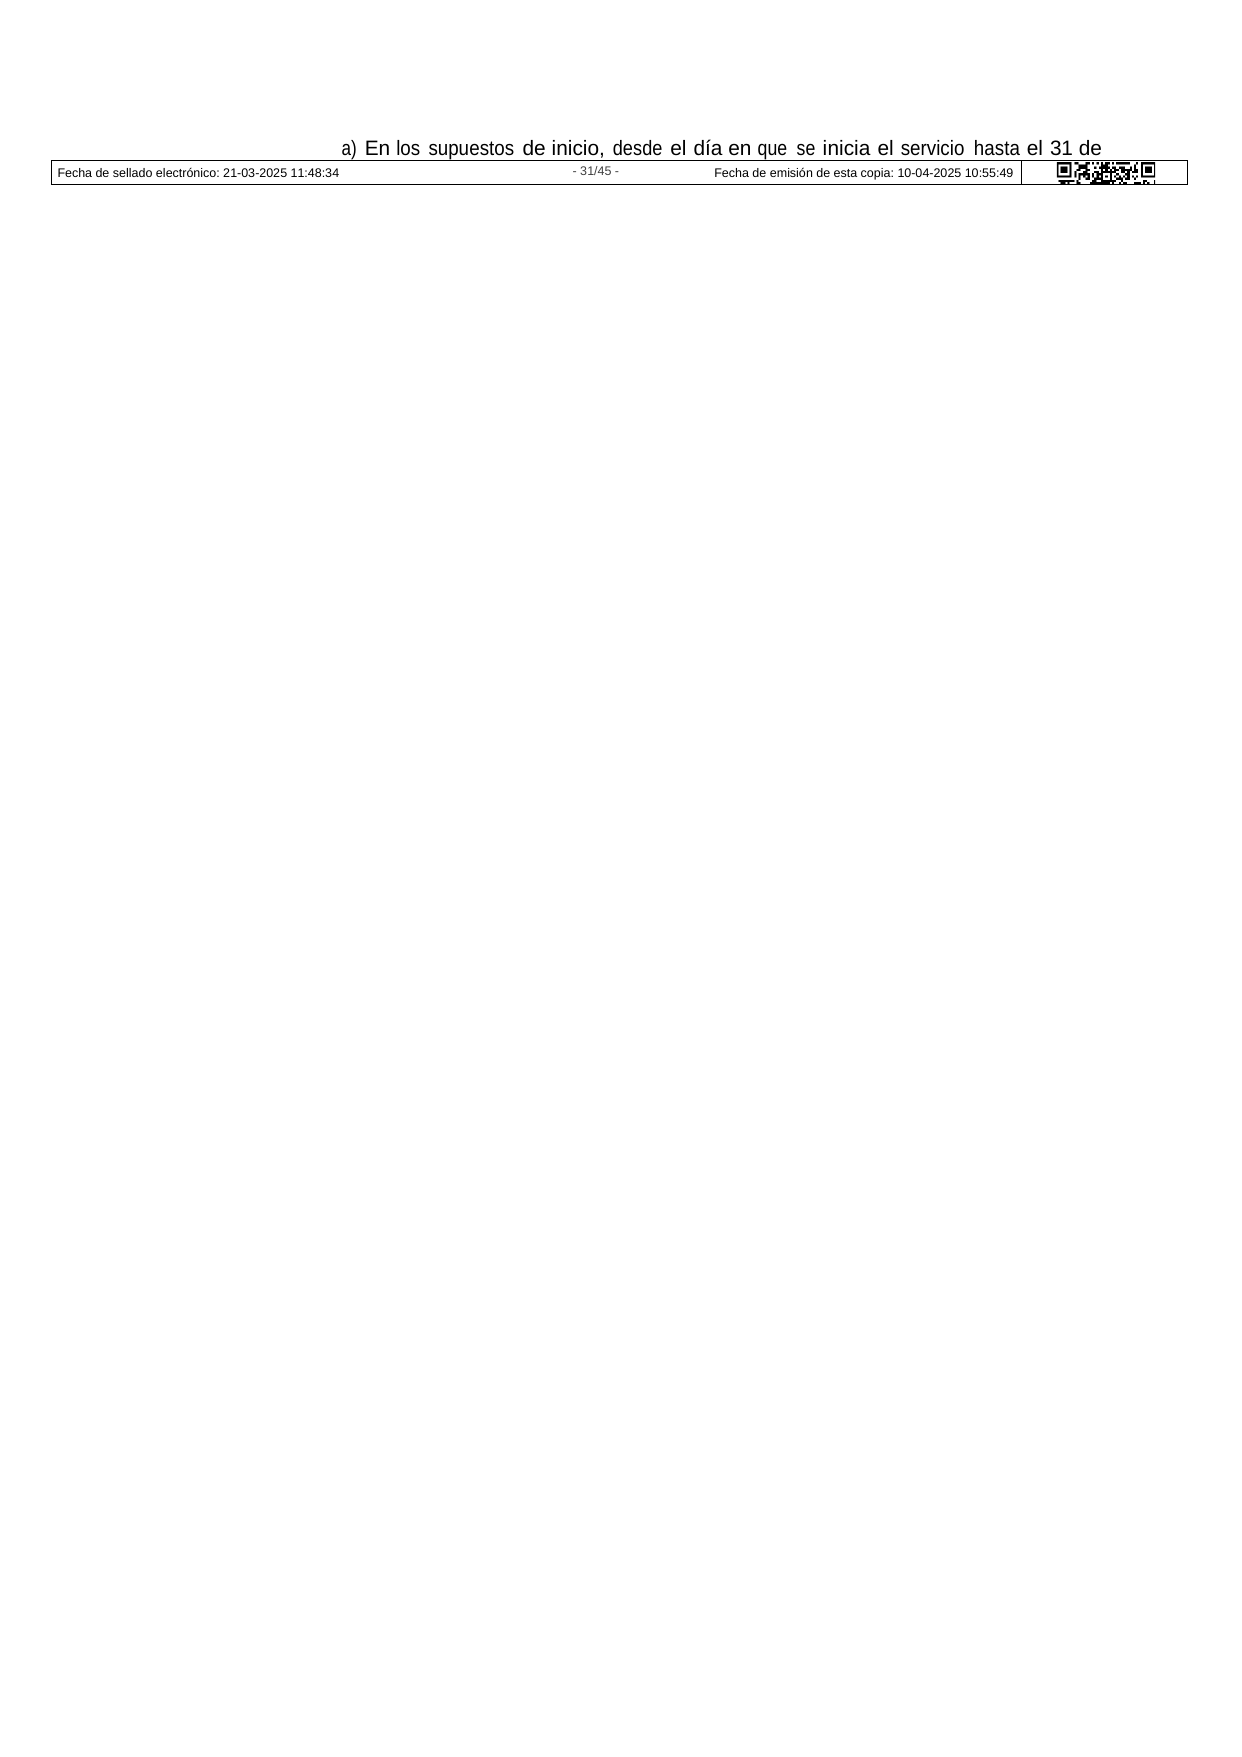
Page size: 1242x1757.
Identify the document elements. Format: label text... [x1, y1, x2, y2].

table_header [1099, 161, 1187, 183]
table_cell Fecha de sellado electrónico: 21-03-2025 11:48:34 - 31/45 - Fecha de emisión de esta copia: 10-04-2025 10:55:49 [52, 161, 1021, 183]
table_header [1022, 162, 1056, 183]
